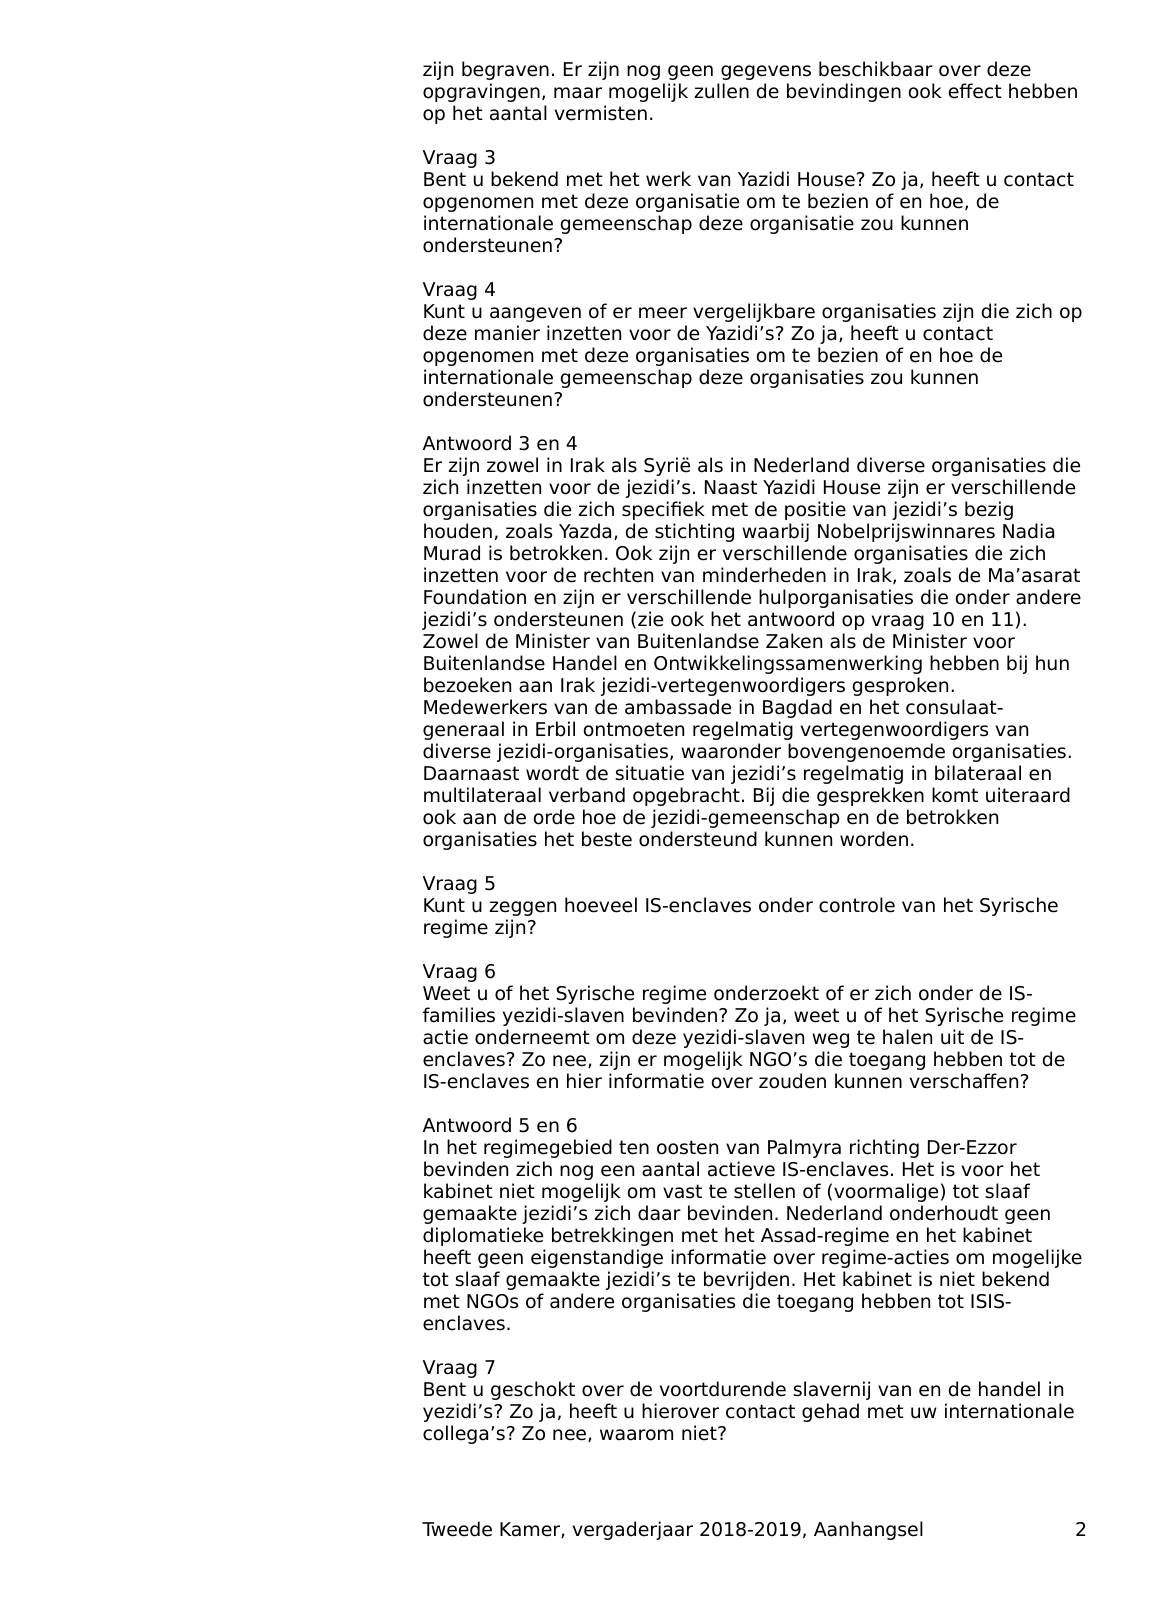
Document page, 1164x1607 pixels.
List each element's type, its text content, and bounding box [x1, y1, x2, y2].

text Weet u of het Syrische regime onderzoekt of er zich onder de IS-families yezidi-slaven bevinden? Zo ja, weet u of het Syrische regime actie onderneemt om deze yezidi-slaven weg te halen uit de IS-enclaves? Zo nee, zijn er mogelijk NGO’s die toegang hebben tot de IS-enclaves en hier informatie over zouden kunnen verschaffen? [422, 983, 1087, 1093]
text zijn begraven. Er zijn nog geen gegevens beschikbaar over deze opgravingen, maar mogelijk zullen de bevindingen ook effect hebben op het aantal vermisten. [422, 59, 1087, 125]
text Kunt u zeggen hoeveel IS-enclaves onder controle van het Syrische regime zijn? [422, 895, 1087, 939]
text Vraag 6 [422, 961, 1087, 983]
text Vraag 5 [422, 873, 1087, 895]
text Kunt u aangeven of er meer vergelijkbare organisaties zijn die zich op deze manier inzetten voor de Yazidi’s? Zo ja, heeft u contact opgenomen met deze organisaties om te bezien of en hoe de internationale gemeenschap deze organisaties zou kunnen ondersteunen? [422, 301, 1087, 411]
text Bent u bekend met het werk van Yazidi House? Zo ja, heeft u contact opgenomen met deze organisatie om te bezien of en hoe, de internationale gemeenschap deze organisatie zou kunnen ondersteunen? [422, 169, 1087, 257]
text Zowel de Minister van Buitenlandse Zaken als de Minister voor Buitenlandse Handel en Ontwikkelingssamenwerking hebben bij hun bezoeken aan Irak jezidi-vertegenwoordigers gesproken. Medewerkers van de ambassade in Bagdad en het consulaat-generaal in Erbil ontmoeten regelmatig vertegenwoordigers van diverse jezidi-organisaties, waaronder bovengenoemde organisaties. Daarnaast wordt de situatie van jezidi’s regelmatig in bilateraal en multilateraal verband opgebracht. Bij die gesprekken komt uiteraard ook aan de orde hoe de jezidi-gemeenschap en de betrokken organisaties het beste ondersteund kunnen worden. [422, 631, 1087, 851]
text Antwoord 5 en 6 [422, 1115, 1087, 1137]
text Er zijn zowel in Irak als Syrië als in Nederland diverse organisaties die zich inzetten voor de jezidi’s. Naast Yazidi House zijn er verschillende organisaties die zich specifiek met de positie van jezidi’s bezig houden, zoals Yazda, de stichting waarbij Nobelprijswinnares Nadia Murad is betrokken. Ook zijn er verschillende organisaties die zich inzetten voor de rechten van minderheden in Irak, zoals de Ma’asarat Foundation en zijn er verschillende hulporganisaties die onder andere jezidi’s ondersteunen (zie ook het antwoord op vraag 10 en 11). [422, 455, 1087, 631]
text Vraag 4 [422, 279, 1087, 301]
text Vraag 3 [422, 147, 1087, 169]
text In het regimegebied ten oosten van Palmyra richting Der-Ezzor bevinden zich nog een aantal actieve IS-enclaves. Het is voor het kabinet niet mogelijk om vast te stellen of (voormalige) tot slaaf gemaakte jezidi’s zich daar bevinden. Nederland onderhoudt geen diplomatieke betrekkingen met het Assad-regime en het kabinet heeft geen eigenstandige informatie over regime-acties om mogelijke tot slaaf gemaakte jezidi’s te bevrijden. Het kabinet is niet bekend met NGOs of andere organisaties die toegang hebben tot ISIS-enclaves. [422, 1137, 1087, 1335]
text Antwoord 3 en 4 [422, 433, 1087, 455]
text Bent u geschokt over de voortdurende slavernij van en de handel in yezidi’s? Zo ja, heeft u hierover contact gehad met uw internationale collega’s? Zo nee, waarom niet? [422, 1379, 1087, 1445]
text Vraag 7 [422, 1357, 1087, 1379]
